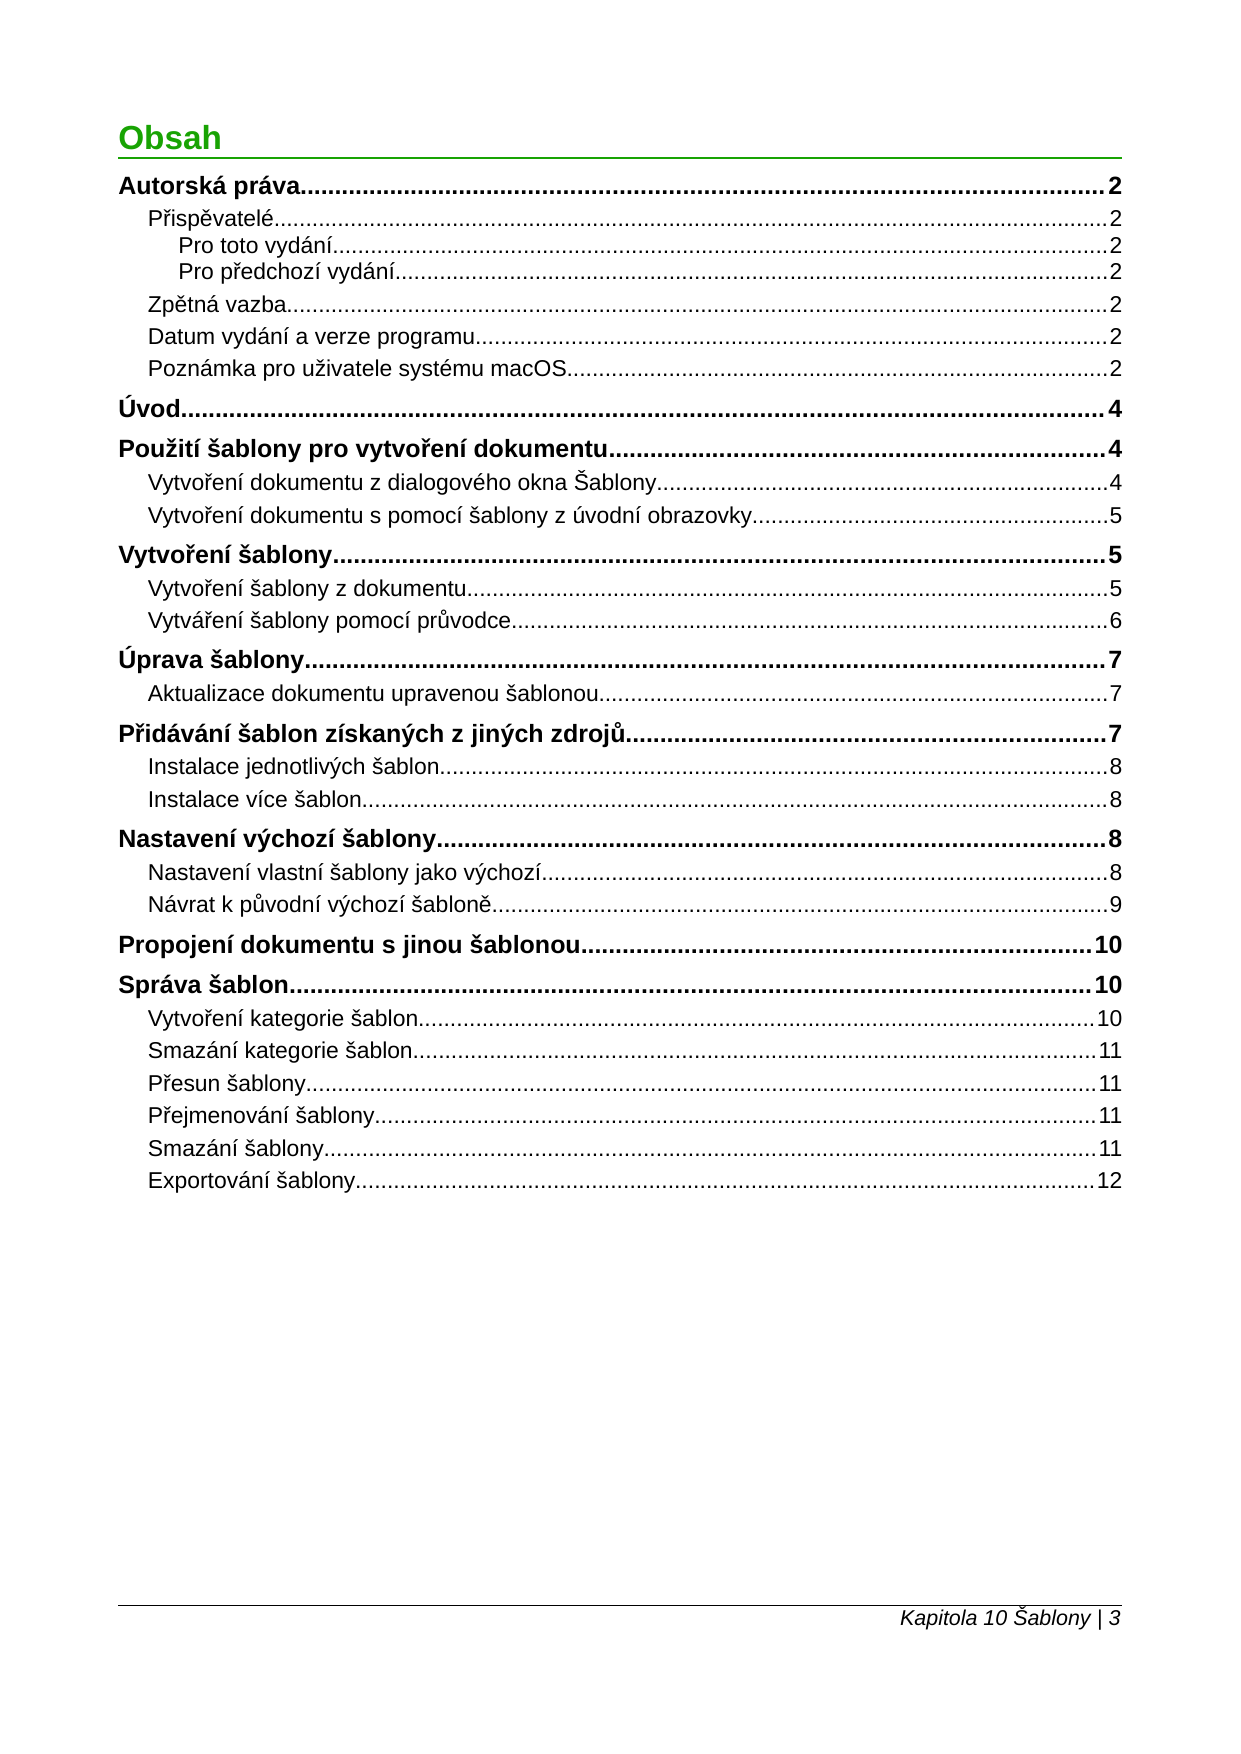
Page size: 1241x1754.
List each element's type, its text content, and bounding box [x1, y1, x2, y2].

text Úprava šablony 7 [118, 645, 1122, 674]
text Úvod 4 [118, 394, 1122, 422]
text Přesun šablony 11 [148, 1070, 1122, 1096]
text Vytvoření šablony z dokumentu 5 [148, 575, 1122, 601]
text Přidávání šablon získaných z jiných zdrojů 7 [118, 718, 1122, 747]
text Vytváření šablony pomocí průvodce 6 [148, 607, 1122, 633]
text Exportování šablony 12 [148, 1167, 1122, 1193]
text Vytvoření šablony 5 [118, 540, 1122, 569]
text Instalace jednotlivých šablon 8 [148, 753, 1122, 780]
text Pro předchozí vydání 2 [178, 258, 1122, 284]
text Poznámka pro uživatele systému macOS 2 [148, 355, 1122, 382]
text Nastavení výchozí šablony 8 [118, 824, 1122, 853]
text Vytvoření kategorie šablon 10 [148, 1005, 1122, 1031]
text Aktualizace dokumentu upravenou šablonou 7 [148, 680, 1122, 707]
text Datum vydání a verze programu 2 [148, 323, 1122, 349]
text Pro toto vydání 2 [178, 232, 1122, 258]
text Vytvoření dokumentu z dialogového okna Šablony 4 [148, 469, 1122, 496]
text Propojení dokumentu s jinou šablonou 10 [118, 929, 1122, 958]
text Vytvoření dokumentu s pomocí šablony z úvodní obrazovky 5 [148, 502, 1122, 528]
text Návrat k původní výchozí šabloně 9 [148, 891, 1122, 918]
text Instalace více šablon 8 [148, 786, 1122, 812]
subtitle Obsah [118, 118, 1122, 157]
text Použití šablony pro vytvoření dokumentu 4 [118, 434, 1122, 463]
text Správa šablon 10 [118, 970, 1122, 999]
text Smazání kategorie šablon 11 [148, 1037, 1122, 1064]
text Nastavení vlastní šablony jako výchozí 8 [148, 859, 1122, 885]
text Přispěvatelé 2 [148, 205, 1122, 232]
text Přejmenování šablony 11 [148, 1102, 1122, 1129]
text Zpětná vazba 2 [148, 291, 1122, 317]
text Smazání šablony 11 [148, 1135, 1122, 1161]
text Autorská práva 2 [118, 171, 1122, 199]
